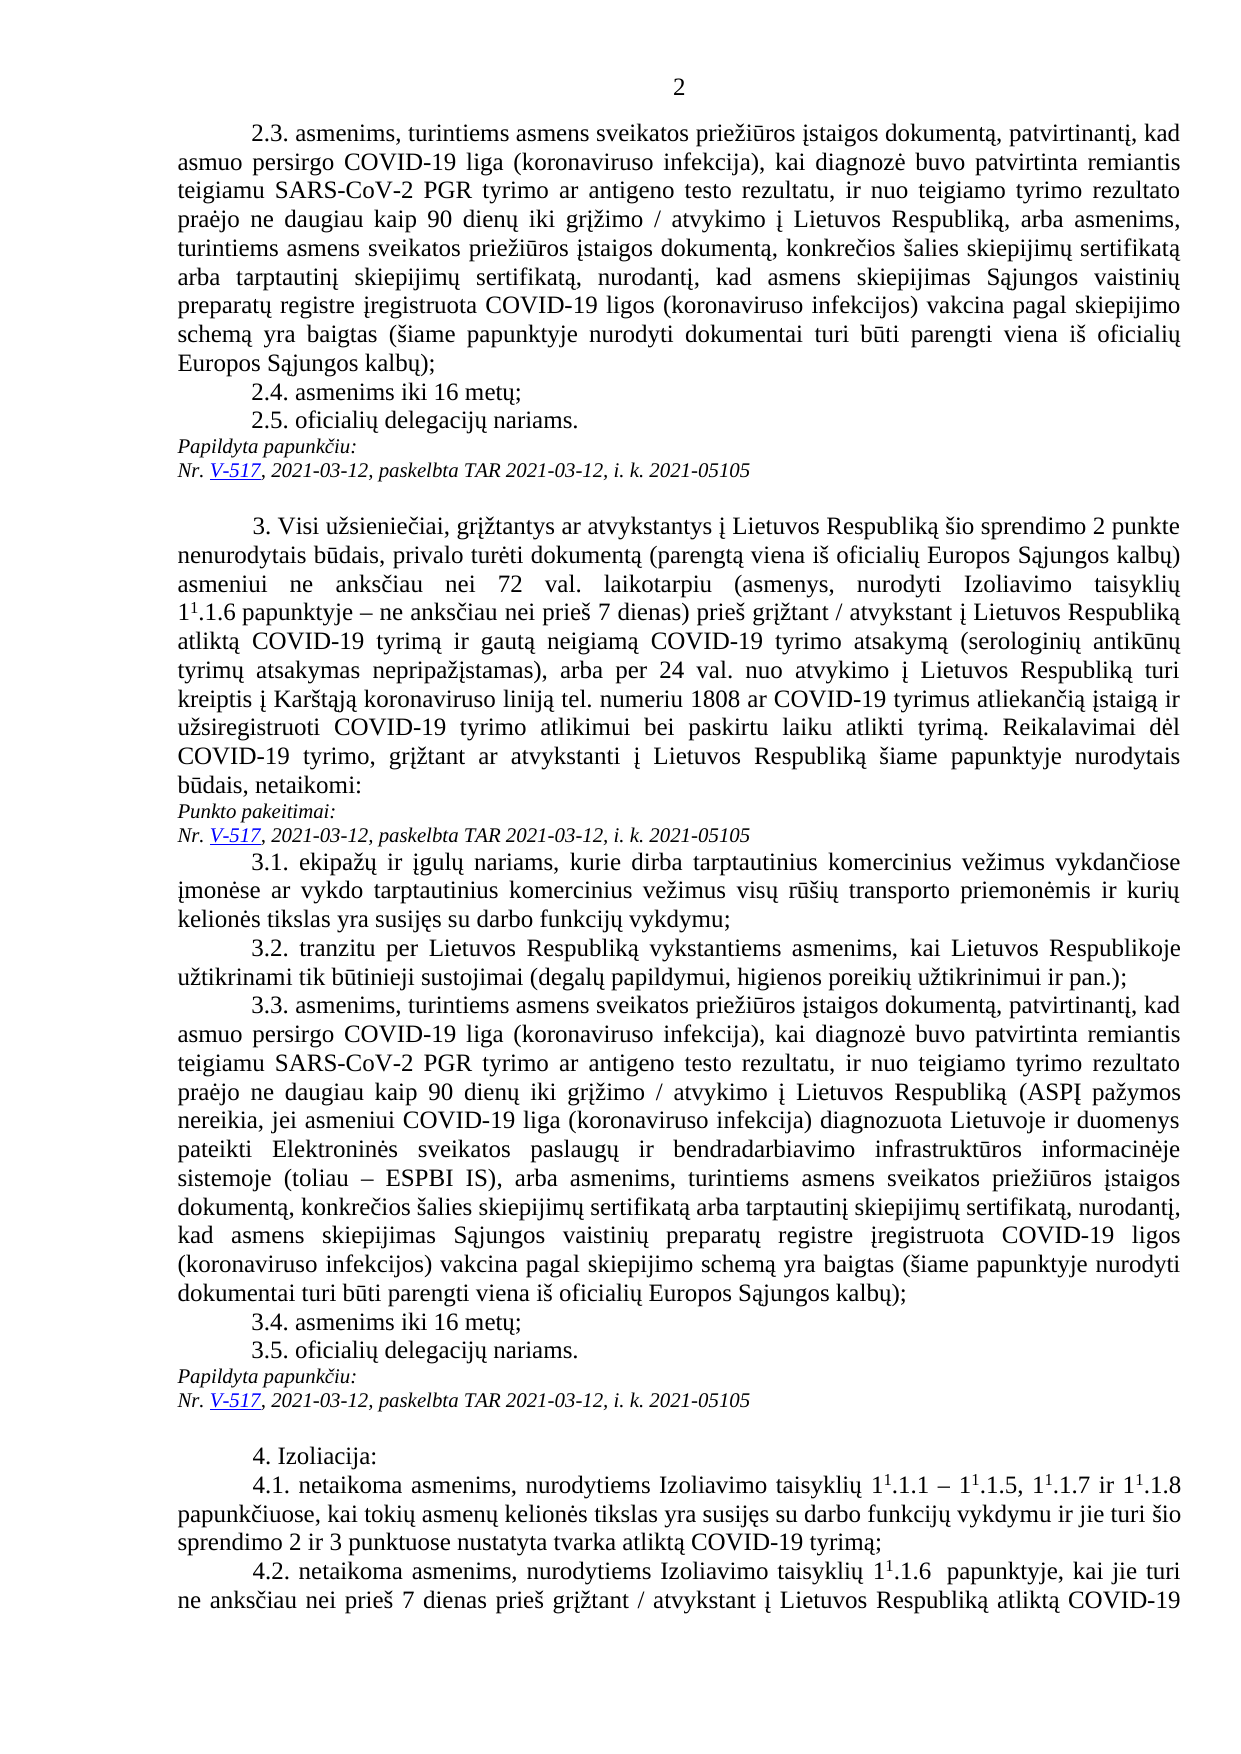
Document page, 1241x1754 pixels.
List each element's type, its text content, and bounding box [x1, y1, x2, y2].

text 3.4. asmenims iki 16 metų; [177, 1307, 1181, 1336]
text 3.3. asmenims, turintiems asmens sveikatos priežiūros įstaigos dokumentą, patvirtinantį, kad asmuo persirgo COVID-19 liga (koronaviruso infekcija), kai diagnozė buvo patvirtinta remiantis teigiamu SARS-CoV-2 PGR tyrimo ar antigeno testo rezultatu, ir nuo teigiamo tyrimo rezultato praėjo ne daugiau kaip 90 dienų iki grįžimo / atvykimo į Lietuvos Respubliką (ASPĮ pažymos nereikia, jei asmeniui COVID-19 liga (koronaviruso infekcija) diagnozuota Lietuvoje ir duomenys pateikti Elektroninės sveikatos paslaugų ir bendradarbiavimo infrastruktūros informacinėje sistemoje (toliau – ESPBI IS), arba asmenims, turintiems asmens sveikatos priežiūros įstaigos dokumentą, konkrečios šalies skiepijimų sertifikatą arba tarptautinį skiepijimų sertifikatą, nurodantį, kad asmens skiepijimas Sąjungos vaistinių preparatų registre įregistruota COVID-19 ligos (koronaviruso infekcijos) vakcina pagal skiepijimo schemą yra baigtas (šiame papunktyje nurodyti dokumentai turi būti parengti viena iš oficialių Europos Sąjungos kalbų); [177, 991, 1181, 1307]
text 3.1. ekipažų ir įgulų nariams, kurie dirba tarptautinius komercinius vežimus vykdančiose įmonėse ar vykdo tarptautinius komercinius vežimus visų rūšių transporto priemonėmis ir kurių kelionės tikslas yra susijęs su darbo funkcijų vykdymu; [177, 847, 1181, 933]
text Papildyta papunkčiu: [177, 1364, 1181, 1388]
text Nr. V-517, 2021-03-12, paskelbta TAR 2021-03-12, i. k. 2021-05105 [177, 458, 1181, 482]
text 3.2. tranzitu per Lietuvos Respubliką vykstantiems asmenims, kai Lietuvos Respublikoje užtikrinami tik būtinieji sustojimai (degalų papildymui, higienos poreikių užtikrinimui ir pan.); [177, 933, 1181, 991]
text 3.5. oficialių delegacijų nariams. [177, 1336, 1181, 1364]
text 3. Visi užsieniečiai, grįžtantys ar atvykstantys į Lietuvos Respubliką šio sprendimo 2 punkte nenurodytais būdais, privalo turėti dokumentą (parengtą viena iš oficialių Europos Sąjungos kalbų) asmeniui ne anksčiau nei 72 val. laikotarpiu (asmenys, nurodyti Izoliavimo taisyklių 11.1.6 papunktyje – ne anksčiau nei prieš 7 dienas) prieš grįžtant / atvykstant į Lietuvos Respubliką atliktą COVID-19 tyrimą ir gautą neigiamą COVID-19 tyrimo atsakymą (serologinių antikūnų tyrimų atsakymas nepripažįstamas), arba per 24 val. nuo atvykimo į Lietuvos Respubliką turi kreiptis į Karštąją koronaviruso liniją tel. numeriu 1808 ar COVID-19 tyrimus atliekančią įstaigą ir užsiregistruoti COVID-19 tyrimo atlikimui bei paskirtu laiku atlikti tyrimą. Reikalavimai dėl COVID-19 tyrimo, grįžtant ar atvykstanti į Lietuvos Respubliką šiame papunktyje nurodytais būdais, netaikomi: [177, 511, 1181, 799]
text 2.3. asmenims, turintiems asmens sveikatos priežiūros įstaigos dokumentą, patvirtinantį, kad asmuo persirgo COVID-19 liga (koronaviruso infekcija), kai diagnozė buvo patvirtinta remiantis teigiamu SARS-CoV-2 PGR tyrimo ar antigeno testo rezultatu, ir nuo teigiamo tyrimo rezultato praėjo ne daugiau kaip 90 dienų iki grįžimo / atvykimo į Lietuvos Respubliką, arba asmenims, turintiems asmens sveikatos priežiūros įstaigos dokumentą, konkrečios šalies skiepijimų sertifikatą arba tarptautinį skiepijimų sertifikatą, nurodantį, kad asmens skiepijimas Sąjungos vaistinių preparatų registre įregistruota COVID-19 ligos (koronaviruso infekcijos) vakcina pagal skiepijimo schemą yra baigtas (šiame papunktyje nurodyti dokumentai turi būti parengti viena iš oficialių Europos Sąjungos kalbų); [177, 118, 1181, 377]
text 2.4. asmenims iki 16 metų; [177, 377, 1181, 406]
text Papildyta papunkčiu: [177, 434, 1181, 458]
text 4.2. netaikoma asmenims, nurodytiems Izoliavimo taisyklių 11.1.6 papunktyje, kai jie turi ne anksčiau nei prieš 7 dienas prieš grįžtant / atvykstant į Lietuvos Respubliką atliktą COVID-19 [177, 1556, 1181, 1614]
text 2.5. oficialių delegacijų nariams. [177, 406, 1181, 434]
text Nr. V-517, 2021-03-12, paskelbta TAR 2021-03-12, i. k. 2021-05105 [177, 1388, 1181, 1412]
text Nr. V-517, 2021-03-12, paskelbta TAR 2021-03-12, i. k. 2021-05105 [177, 823, 1181, 847]
text 4. Izoliacija: [177, 1441, 1181, 1470]
text 4.1. netaikoma asmenims, nurodytiems Izoliavimo taisyklių 11.1.1 – 11.1.5, 11.1.7 ir 11.1.8 papunkčiuose, kai tokių asmenų kelionės tikslas yra susijęs su darbo funkcijų vykdymu ir jie turi šio sprendimo 2 ir 3 punktuose nustatyta tvarka atliktą COVID-19 tyrimą; [177, 1470, 1181, 1556]
text Punkto pakeitimai: [177, 799, 1181, 823]
